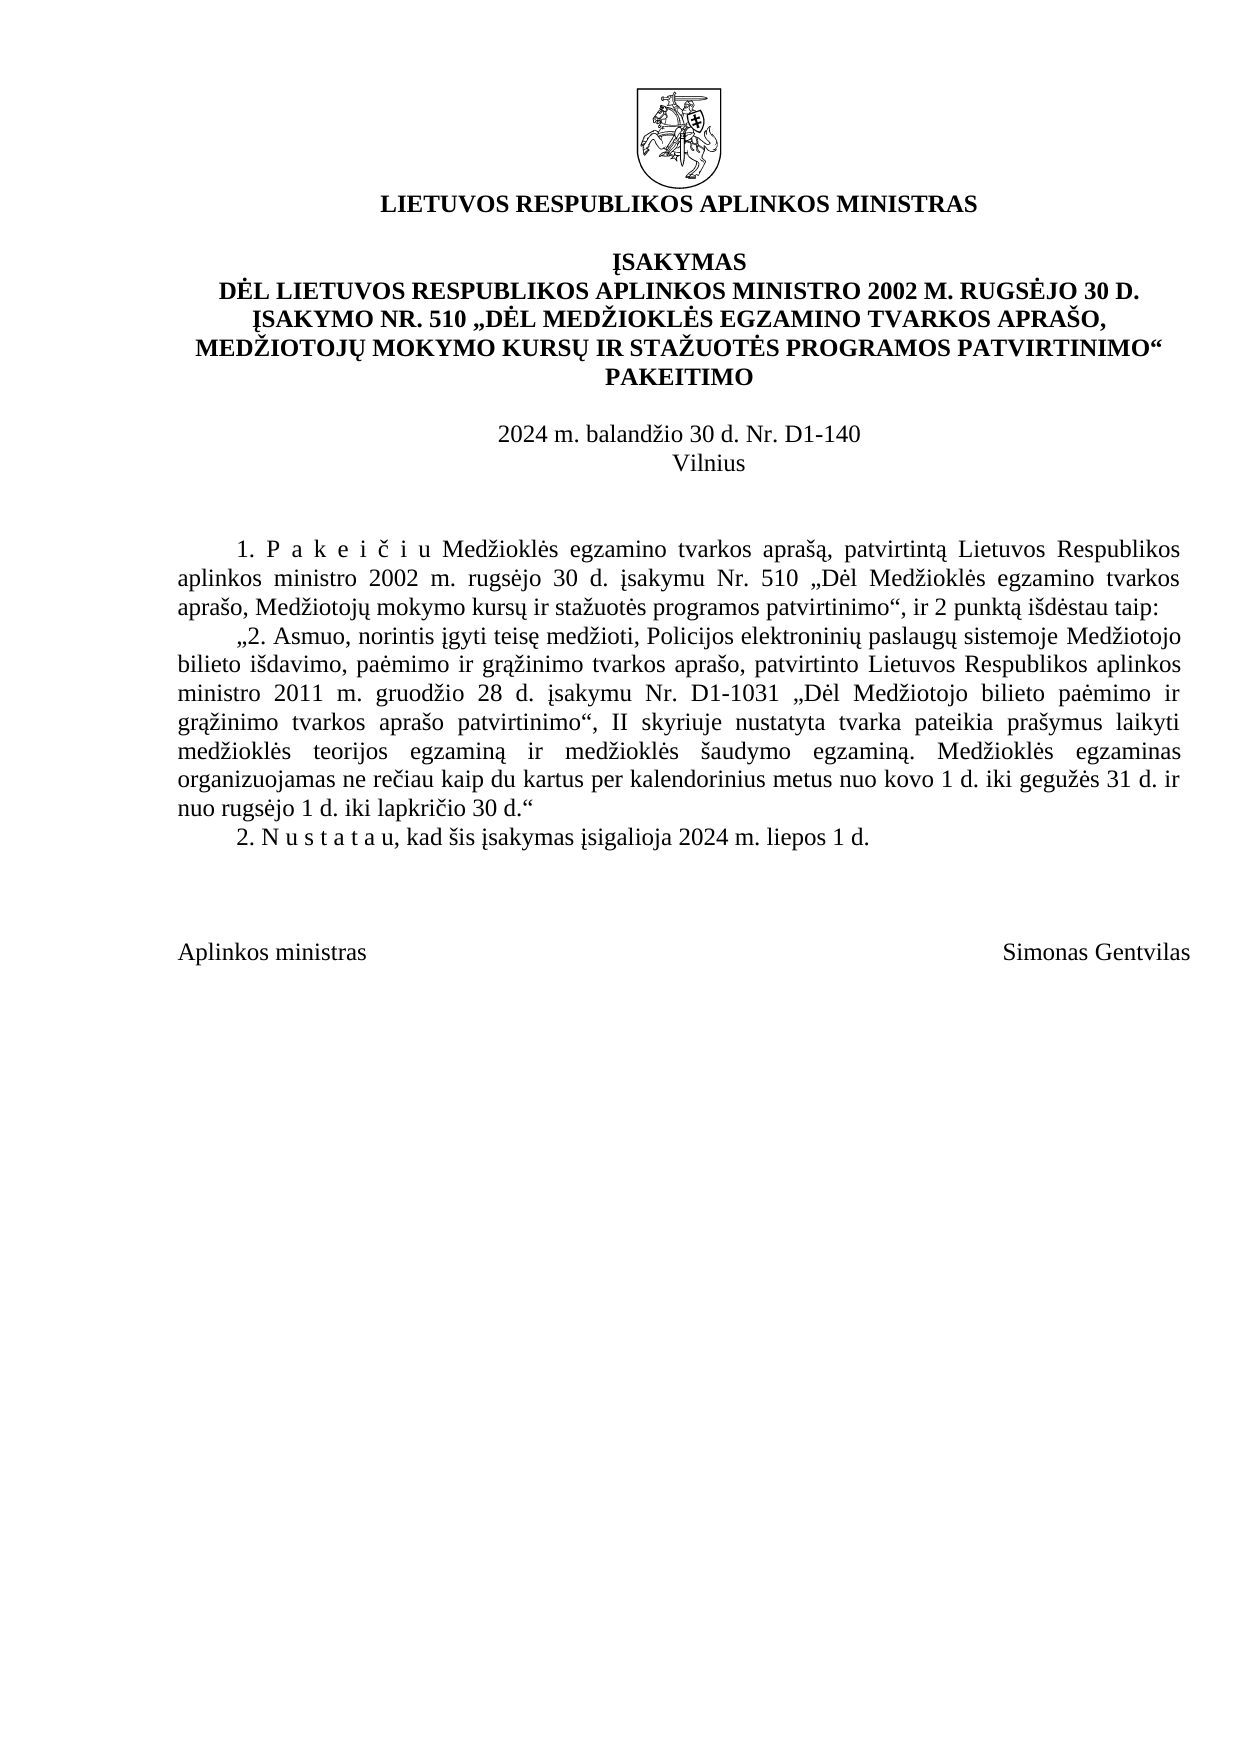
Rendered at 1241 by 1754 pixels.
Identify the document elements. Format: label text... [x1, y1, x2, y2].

text LIETUVOS RESPUBLIKOS APLINKOS MINISTRAS [177, 189, 1181, 218]
text DĖL LIETUVOS RESPUBLIKOS APLINKOS MINISTRO 2002 M. RUGSĖJO 30 D. ĮSAKYMO NR. 510 „DĖL MEDŽIOKLĖS EGZAMINO TVARKOS APRAŠO, MEDŽIOTOJŲ MOKYMO KURSŲ IR STAŽUOTĖS PROGRAMOS PATVIRTINIMO“ PAKEITIMO [177, 276, 1181, 391]
text „2. Asmuo, norintis įgyti teisę medžioti, Policijos elektroninių paslaugų sistemoje Medžiotojo bilieto išdavimo, paėmimo ir grąžinimo tvarkos aprašo, patvirtinto Lietuvos Respublikos aplinkos ministro 2011 m. gruodžio 28 d. įsakymu Nr. D1-1031 „Dėl Medžiotojo bilieto paėmimo ir grąžinimo tvarkos aprašo patvirtinimo“, II skyriuje nustatyta tvarka pateikia prašymus laikyti medžioklės teorijos egzaminą ir medžioklės šaudymo egzaminą. Medžioklės egzaminas organizuojamas ne rečiau kaip du kartus per kalendorinius metus nuo kovo 1 d. iki gegužės 31 d. ir nuo rugsėjo 1 d. iki lapkričio 30 d.“ [177, 621, 1181, 822]
text 2024 m. balandžio 30 d. Nr. D1-140 [177, 419, 1181, 448]
text Vilnius [177, 448, 1181, 477]
text 2. N u s t a t a u, kad šis įsakymas įsigalioja 2024 m. liepos 1 d. [177, 822, 1181, 851]
text ĮSAKYMAS [177, 247, 1181, 276]
text 1. P a k e i č i u Medžioklės egzamino tvarkos aprašą, patvirtintą Lietuvos Respublikos aplinkos ministro 2002 m. rugsėjo 30 d. įsakymu Nr. 510 „Dėl Medžioklės egzamino tvarkos aprašo, Medžiotojų mokymo kursų ir stažuotės programos patvirtinimo“, ir 2 punktą išdėstau taip: [177, 534, 1181, 621]
text Aplinkos ministras Simonas Gentvilas [177, 937, 1193, 966]
